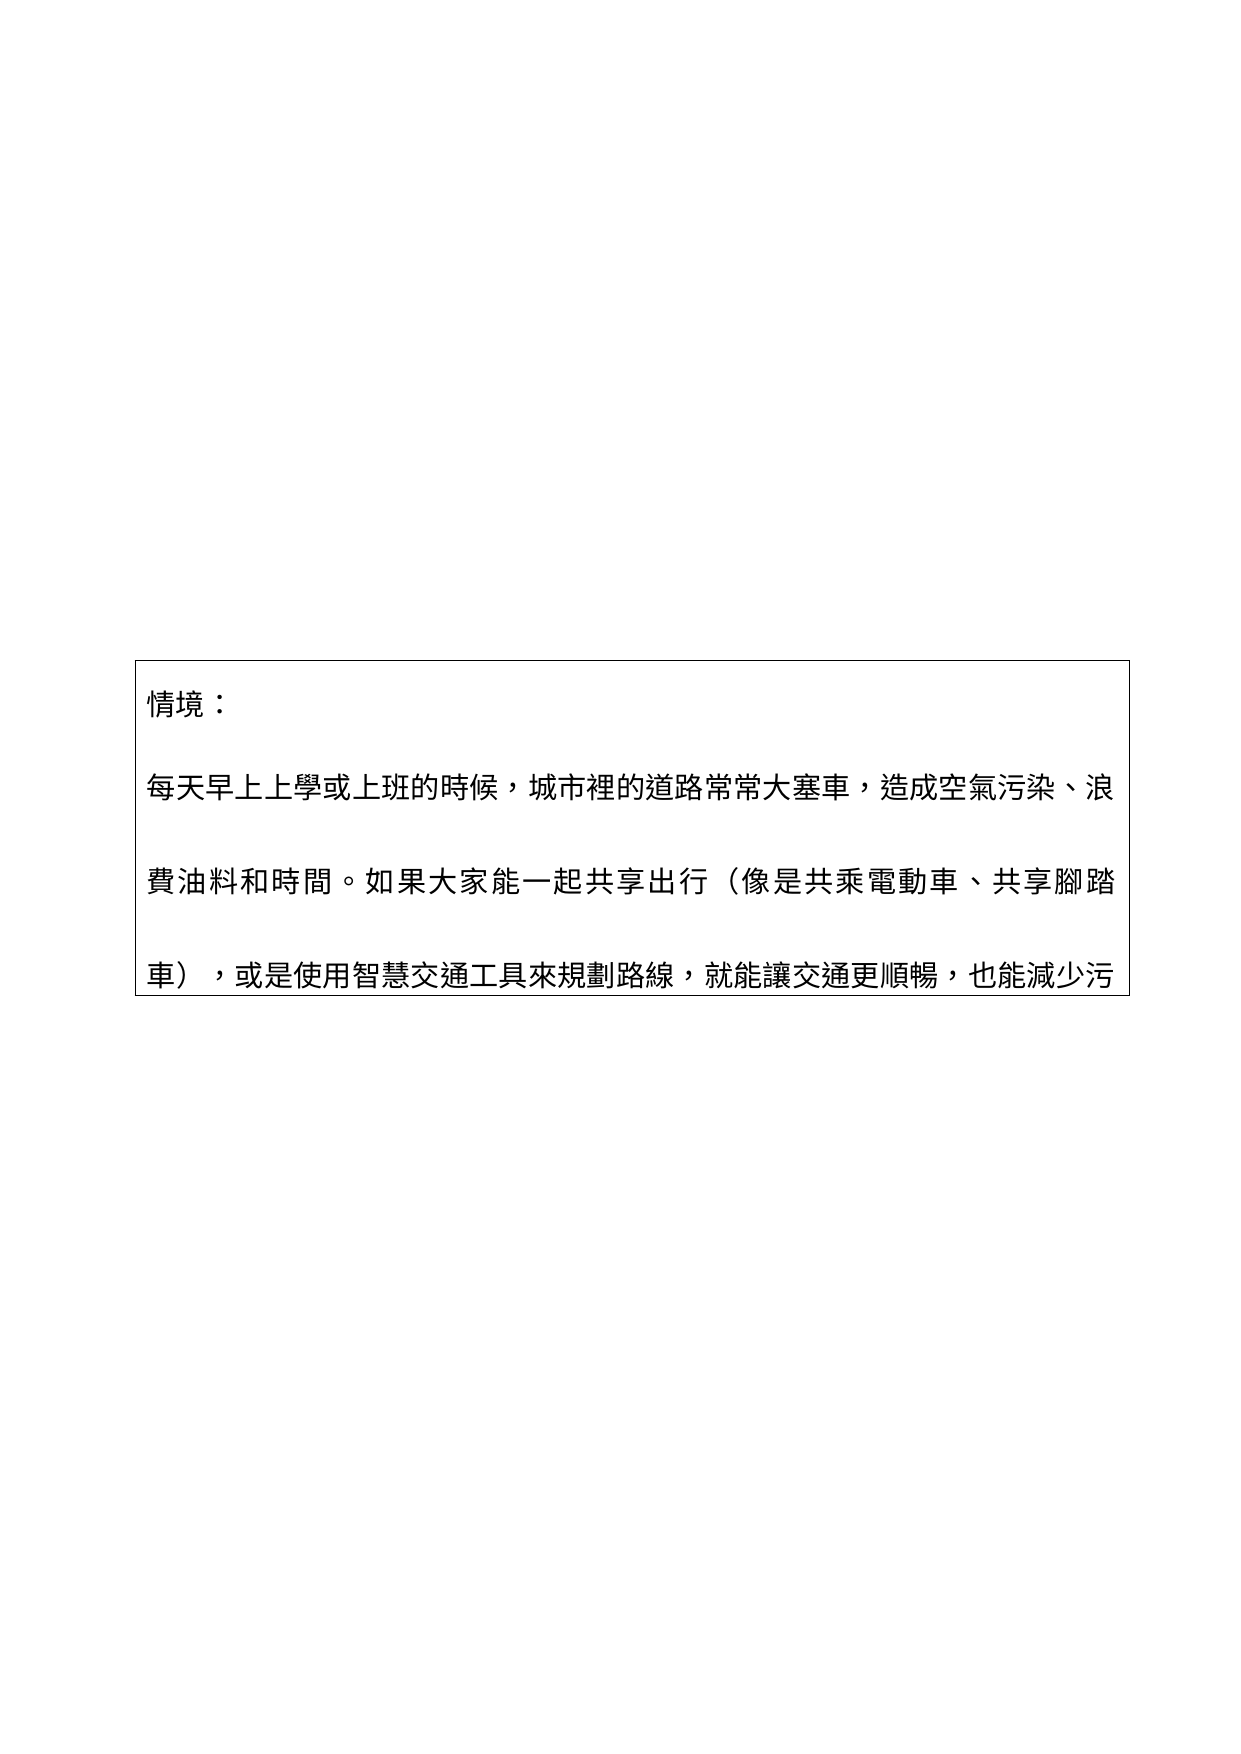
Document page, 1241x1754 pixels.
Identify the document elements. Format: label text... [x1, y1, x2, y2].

table_cell 情境： 每天早上上學或上班的時候，城市裡的道路常常大塞車，造成空氣污染、浪費油料和時間。如果大家能一起共享出行（像是共乘電動車、共享腳踏車），或是使用智慧交通工具來規劃路線，就能讓交通更順暢，也能減少污 [136, 661, 1129, 994]
